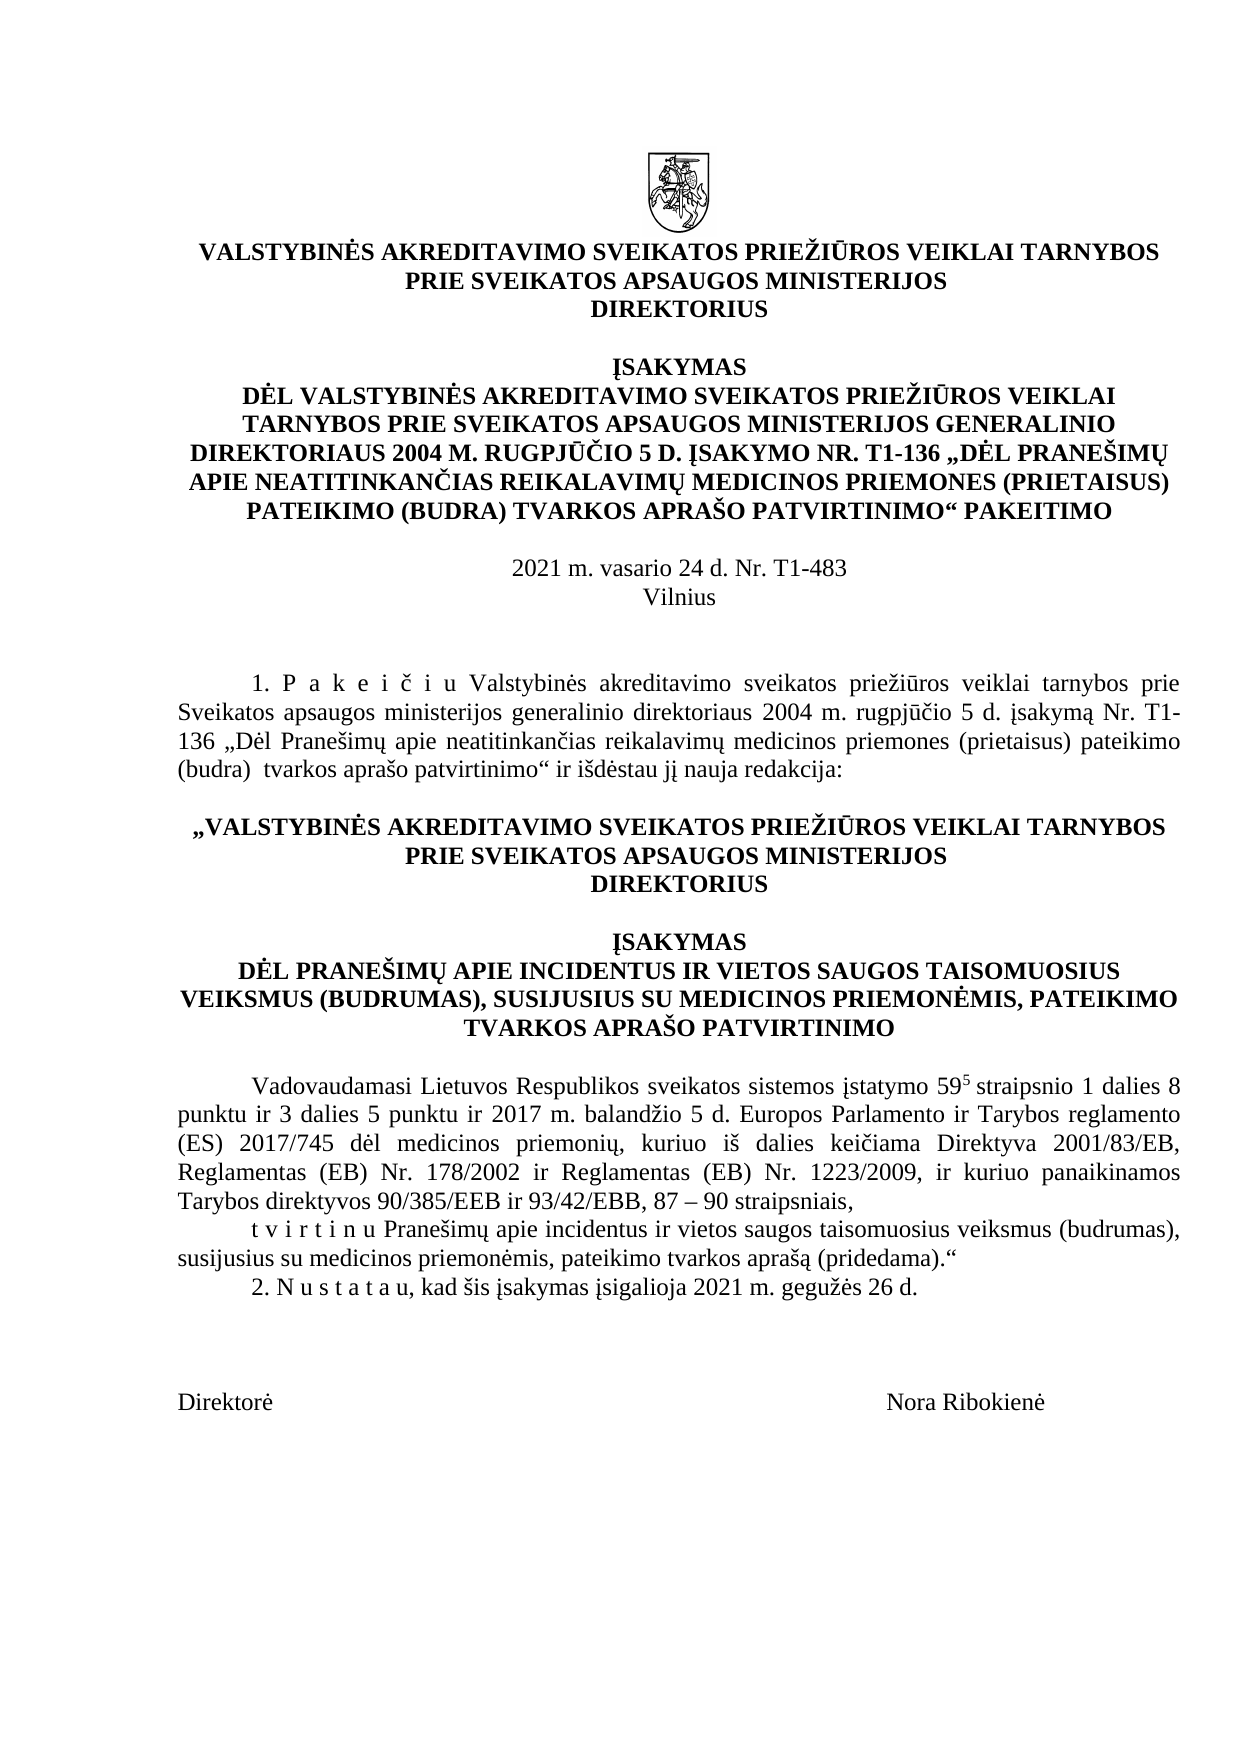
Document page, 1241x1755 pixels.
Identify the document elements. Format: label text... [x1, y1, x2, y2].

text VALSTYBINĖS AKREDITAVIMO SVEIKATOS PRIEŽIŪROS VEIKLAI TARNYBOS PRIE Sveikatos Apsaugos Ministerijos [177, 237, 1181, 294]
text DIREKTORIUS [177, 294, 1181, 323]
text Vilnius [177, 582, 1181, 611]
text DĖL VALSTYBINĖS AKREDITAVIMO SVEIKATOS PRIEŽIŪROS VEIKLAI TARNYBOS PRIE SVEIKATOS APSAUGOS MINISTERIJOS generalinio direktoriaus 2004 M. rugpjūčio 5 D. ĮSAKYMO NR. t1-136 „DĖL PRANEŠIMŲ APIE NEATITINKANČIas REIKALAVIMŲ MEDICINOS PRIEMONES (PRIETAISUS) PATEIKIMO (BUDRA) TVARKOS APRAŠO PATVIRTINIMO“ PAKEITIMO [177, 381, 1181, 524]
text 2. N u s t a t a u, kad šis įsakymas įsigalioja 2021 m. gegužės 26 d. [251, 1272, 1181, 1301]
text ĮSAKYMAS [177, 927, 1181, 956]
text 1. P a k e i č i u Valstybinės akreditavimo sveikatos priežiūros veiklai tarnybos prie Sveikatos apsaugos ministerijos generalinio direktoriaus 2004 m. rugpjūčio 5 d. įsakymą Nr. T1-136 „Dėl Pranešimų apie neatitinkančias reikalavimų medicinos priemones (prietaisus) pateikimo (budra) tvarkos aprašo patvirtinimo“ ir išdėstau jį nauja redakcija: [177, 668, 1181, 783]
text t v i r t i n u Pranešimų apie incidentus ir vietos saugos taisomuosius veiksmus (budrumas), susijusius su medicinos priemonėmis, pateikimo tvarkos aprašą (pridedama).“ [177, 1214, 1181, 1272]
text DIREKTORIUS [177, 869, 1181, 898]
text Direktorė Nora Ribokienė [177, 1387, 1181, 1416]
text ĮSAKYMAS [177, 352, 1181, 381]
text DĖL PRANEŠIMŲ APIE INCIDENTUS IR VIETOS SAUGOS TAISOMUOSIUS VEIKSMUS (BUDRumas), susijusius su medicinos priemonėmis, PATEIKIMO TVARKOS APRAŠO PATVIRTINIMO [177, 956, 1181, 1042]
text Vadovaudamasi Lietuvos Respublikos sveikatos sistemos įstatymo 595 straipsnio 1 dalies 8 punktu ir 3 dalies 5 punktu ir 2017 m. balandžio 5 d. Europos Parlamento ir Tarybos reglamento (ES) 2017/745 dėl medicinos priemonių, kuriuo iš dalies keičiama Direktyva 2001/83/EB, Reglamentas (EB) Nr. 178/2002 ir Reglamentas (EB) Nr. 1223/2009, ir kuriuo panaikinamos Tarybos direktyvos 90/385/EEB ir 93/42/EBB, 87 – 90 straipsniais, [177, 1071, 1181, 1214]
text 2021 m. vasario 24 d. Nr. T1-483 [177, 553, 1181, 582]
text „VALSTYBINĖS AKREDITAVIMO SVEIKATOS PRIEŽIŪROS VEIKLAI TARNYBOS PRIE Sveikatos Apsaugos Ministerijos [177, 812, 1181, 869]
